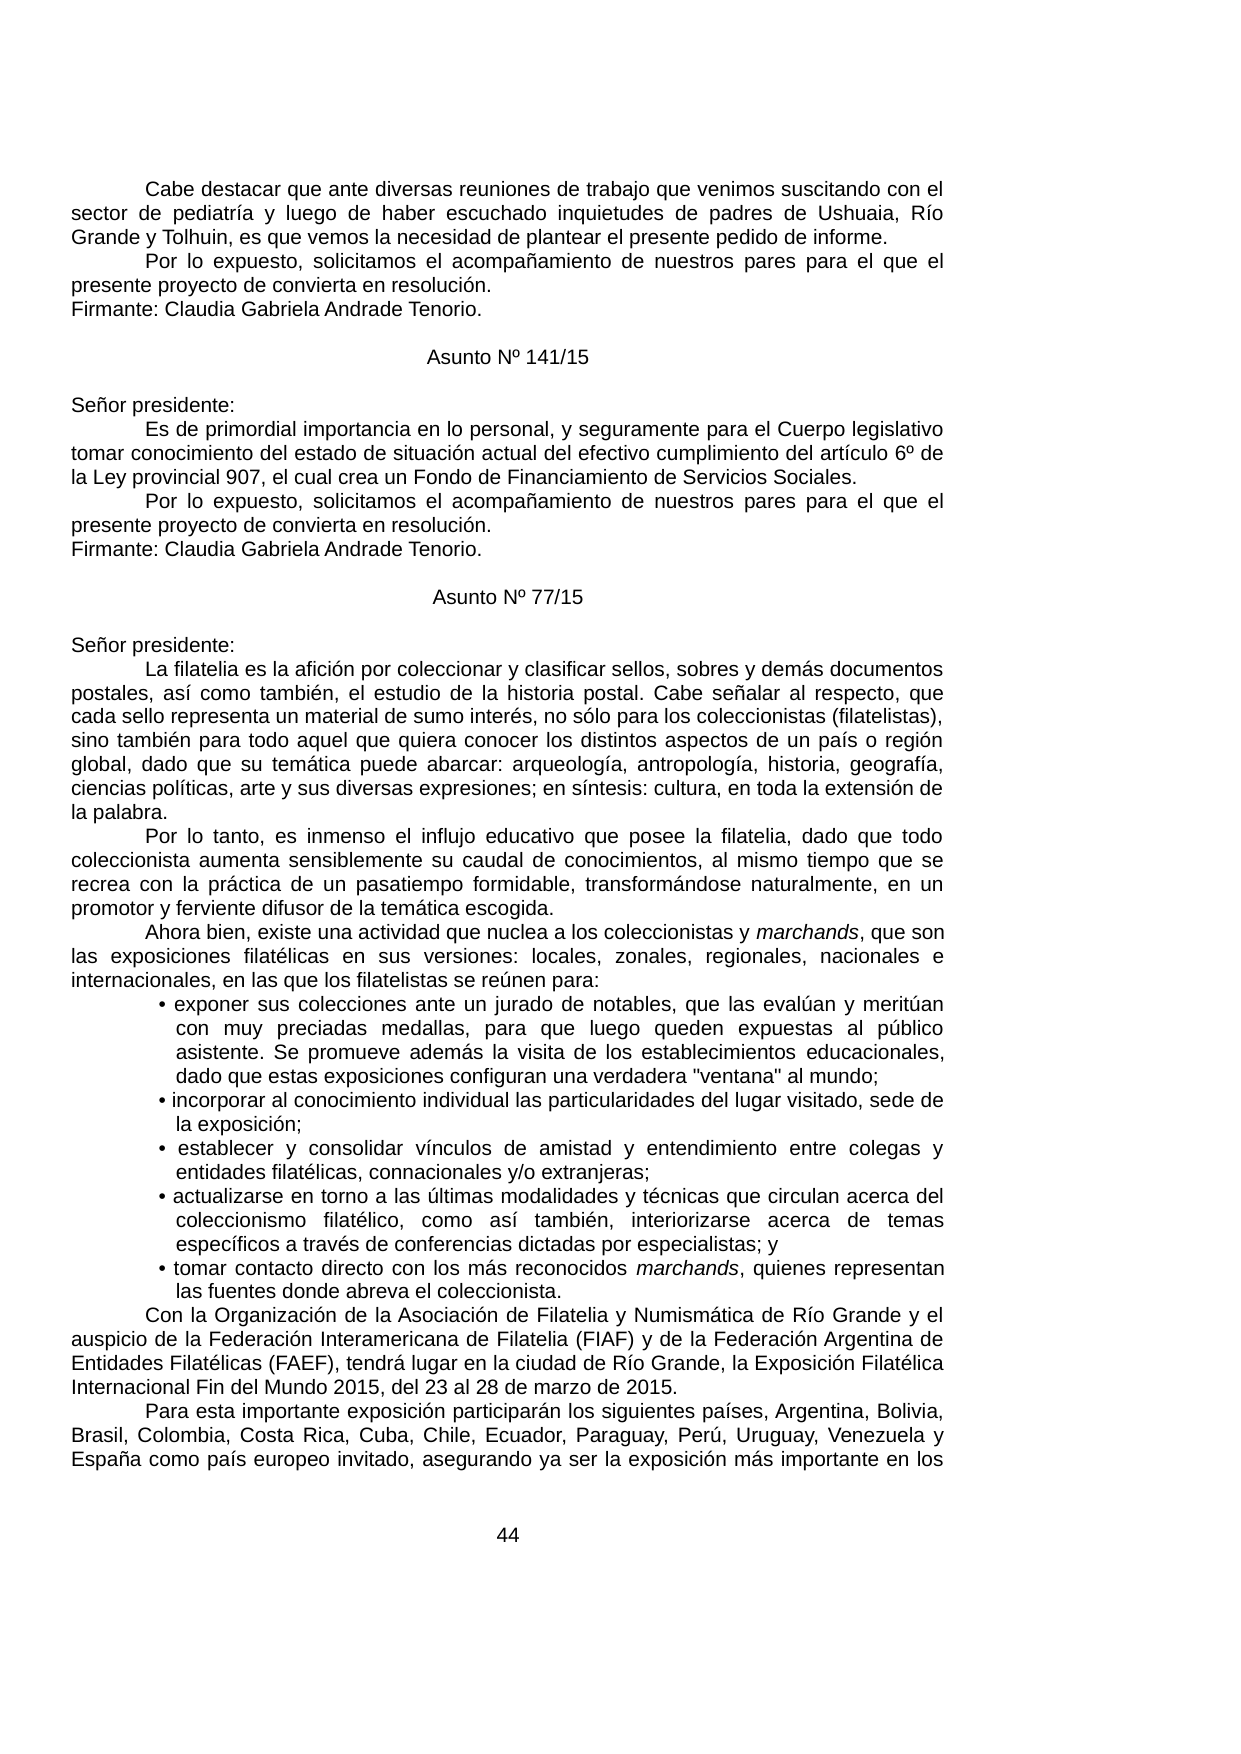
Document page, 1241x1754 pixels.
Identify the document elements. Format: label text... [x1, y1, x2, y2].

text Firmante: Claudia Gabriela Andrade Tenorio. [71, 297, 945, 321]
text Asunto Nº 77/15 [71, 584, 945, 608]
text • establecer y consolidar vínculos de amistad y entendimiento entre colegas y entidades filatélicas, connacionales y/o extranjeras; [158, 1136, 945, 1183]
text Por lo expuesto, solicitamos el acompañamiento de nuestros pares para el que el presente proyecto de convierta en resolución. [71, 249, 945, 297]
text Con la Organización de la Asociación de Filatelia y Numismática de Río Grande y el auspicio de la Federación Interamericana de Filatelia (FIAF) y de la Federación Argentina de Entidades Filatélicas (FAEF), tendrá lugar en la ciudad de Río Grande, la Exposición Filatélica Internacional Fin del Mundo 2015, del 23 al 28 de marzo de 2015. [71, 1303, 945, 1399]
text Asunto Nº 141/15 [71, 345, 945, 369]
text • tomar contacto directo con los más reconocidos marchands, quienes representan las fuentes donde abreva el coleccionista. [158, 1255, 945, 1303]
text Firmante: Claudia Gabriela Andrade Tenorio. [71, 537, 945, 561]
text Cabe destacar que ante diversas reuniones de trabajo que venimos suscitando con el sector de pediatría y luego de haber escuchado inquietudes de padres de Ushuaia, Río Grande y Tolhuin, es que vemos la necesidad de plantear el presente pedido de informe. [71, 177, 945, 249]
text • exponer sus colecciones ante un jurado de notables, que las evalúan y meritúan con muy preciadas medallas, para que luego queden expuestas al público asistente. Se promueve además la visita de los establecimientos educacionales, dado que estas exposiciones configuran una verdadera "ventana" al mundo; [158, 992, 945, 1088]
text Para esta importante exposición participarán los siguientes países, Argentina, Bolivia, Brasil, Colombia, Costa Rica, Cuba, Chile, Ecuador, Paraguay, Perú, Uruguay, Venezuela y España como país europeo invitado, asegurando ya ser la exposición más importante en los [71, 1399, 945, 1471]
text Señor presidente: [71, 393, 945, 417]
text Por lo tanto, es inmenso el influjo educativo que posee la filatelia, dado que todo coleccionista aumenta sensiblemente su caudal de conocimientos, al mismo tiempo que se recrea con la práctica de un pasatiempo formidable, transformándose naturalmente, en un promotor y ferviente difusor de la temática escogida. [71, 824, 945, 920]
text Es de primordial importancia en lo personal, y seguramente para el Cuerpo legislativo tomar conocimiento del estado de situación actual del efectivo cumplimiento del artículo 6º de la Ley provincial 907, el cual crea un Fondo de Financiamiento de Servicios Sociales. [71, 417, 945, 489]
text • incorporar al conocimiento individual las particularidades del lugar visitado, sede de la exposición; [158, 1088, 945, 1136]
text La filatelia es la afición por coleccionar y clasificar sellos, sobres y demás documentos postales, así como también, el estudio de la historia postal. Cabe señalar al respecto, que cada sello representa un material de sumo interés, no sólo para los coleccionistas (filatelistas), sino también para todo aquel que quiera conocer los distintos aspectos de un país o región global, dado que su temática puede abarcar: arqueología, antropología, historia, geografía, ciencias políticas, arte y sus diversas expresiones; en síntesis: cultura, en toda la extensión de la palabra. [71, 656, 945, 824]
text Ahora bien, existe una actividad que nuclea a los coleccionistas y marchands, que son las exposiciones filatélicas en sus versiones: locales, zonales, regionales, nacionales e internacionales, en las que los filatelistas se reúnen para: [71, 920, 945, 992]
text Señor presidente: [71, 632, 945, 656]
text Por lo expuesto, solicitamos el acompañamiento de nuestros pares para el que el presente proyecto de convierta en resolución. [71, 489, 945, 537]
text • actualizarse en torno a las últimas modalidades y técnicas que circulan acerca del coleccionismo filatélico, como así también, interiorizarse acerca de temas específicos a través de conferencias dictadas por especialistas; y [158, 1183, 945, 1255]
